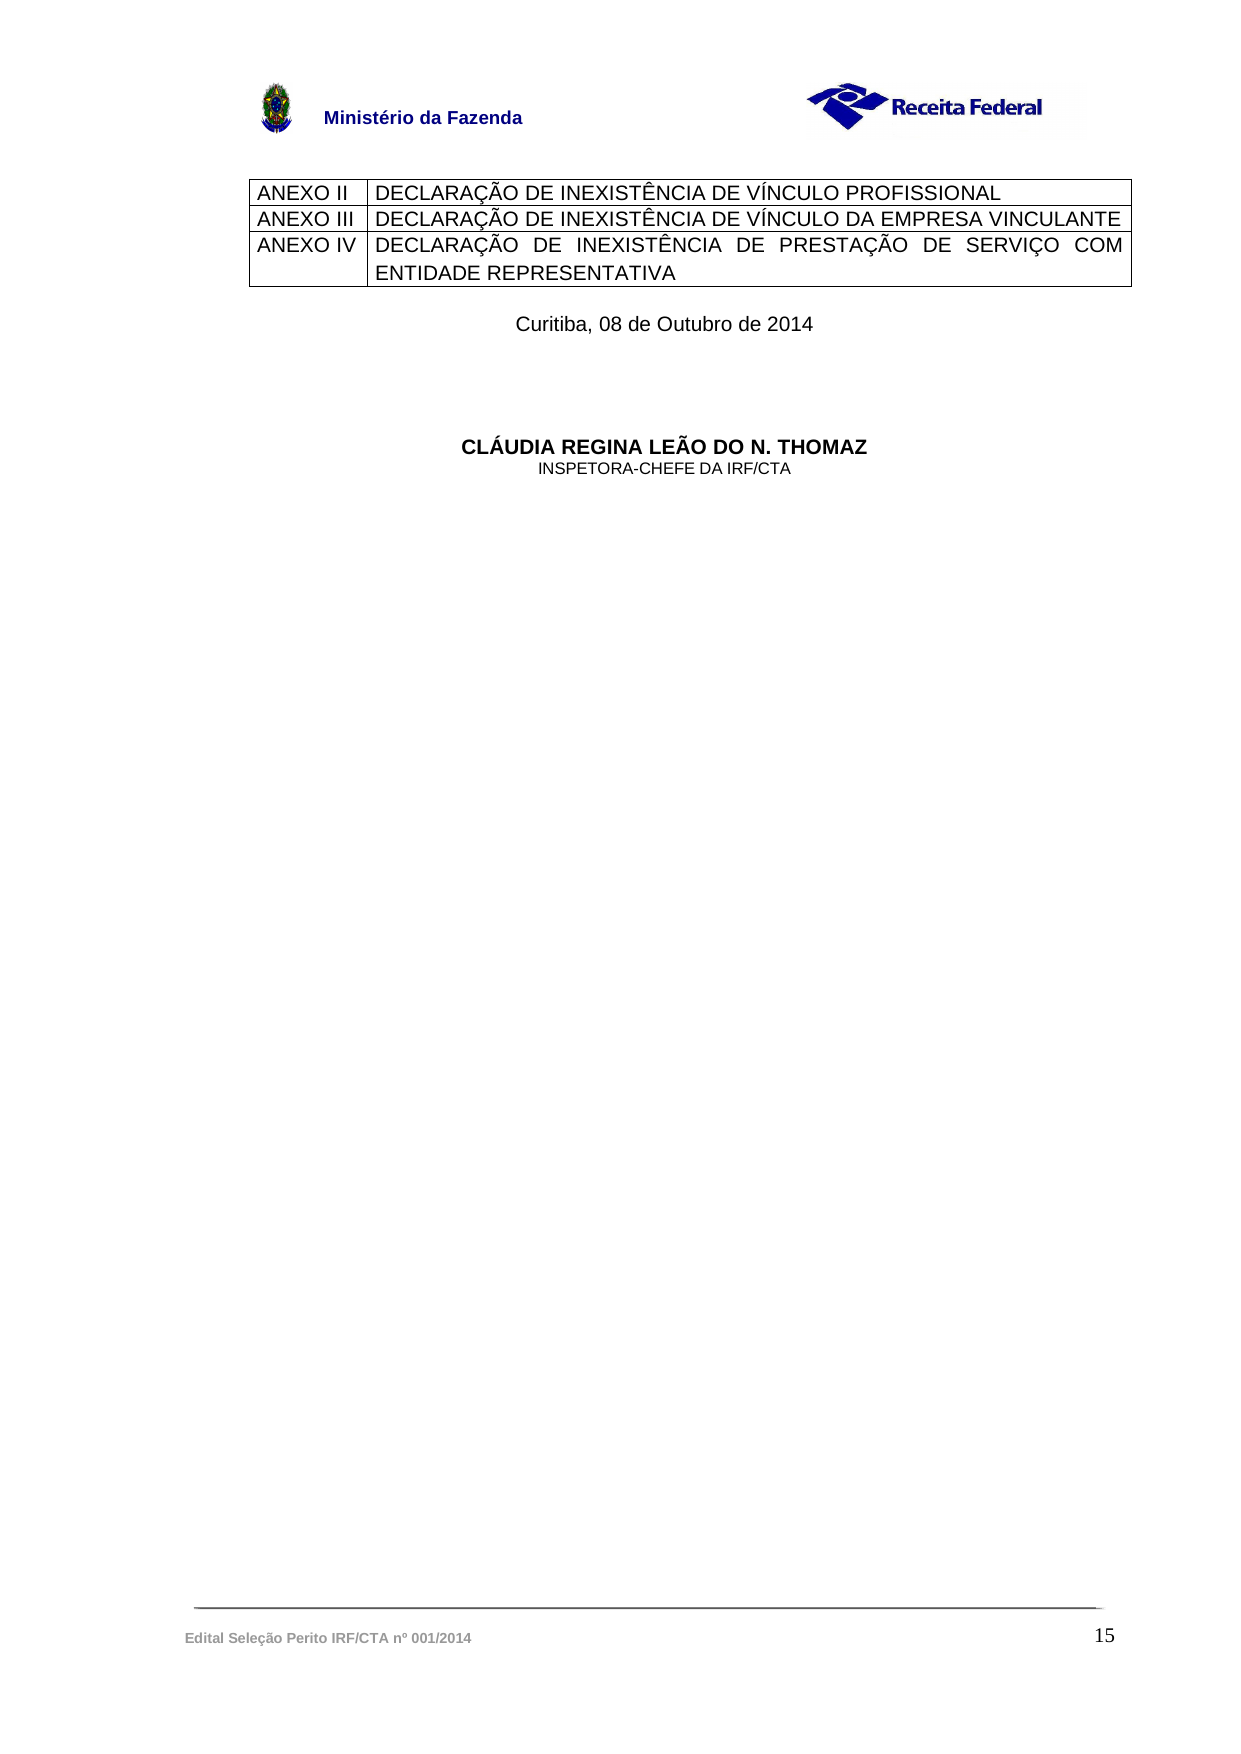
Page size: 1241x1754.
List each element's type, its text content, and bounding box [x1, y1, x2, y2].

table_cell DECLARAÇÃO DE INEXISTÊNCIA DE VÍNCULO DA EMPRESA VINCULANTE [368, 206, 1131, 231]
table_cell ANEXO IV [250, 232, 367, 286]
table_cell DECLARAÇÃO DE INEXISTÊNCIA DE PRESTAÇÃO DE SERVIÇO COM ENTIDADE REPRESENTATIVA [368, 232, 1131, 286]
picture [806, 82, 1087, 140]
picture [260, 82, 293, 134]
text CLÁUDIA REGINA LEÃO DO N. THOMAZ [177, 435, 1152, 459]
table_cell DECLARAÇÃO DE INEXISTÊNCIA DE VÍNCULO PROFISSIONAL [368, 180, 1131, 204]
table_cell ANEXO III [250, 206, 367, 231]
table_cell ANEXO II [250, 180, 367, 204]
text Curitiba, 08 de Outubro de 2014 [177, 312, 1152, 336]
text INSPETORA-CHEFE DA IRF/CTA [177, 459, 1152, 478]
